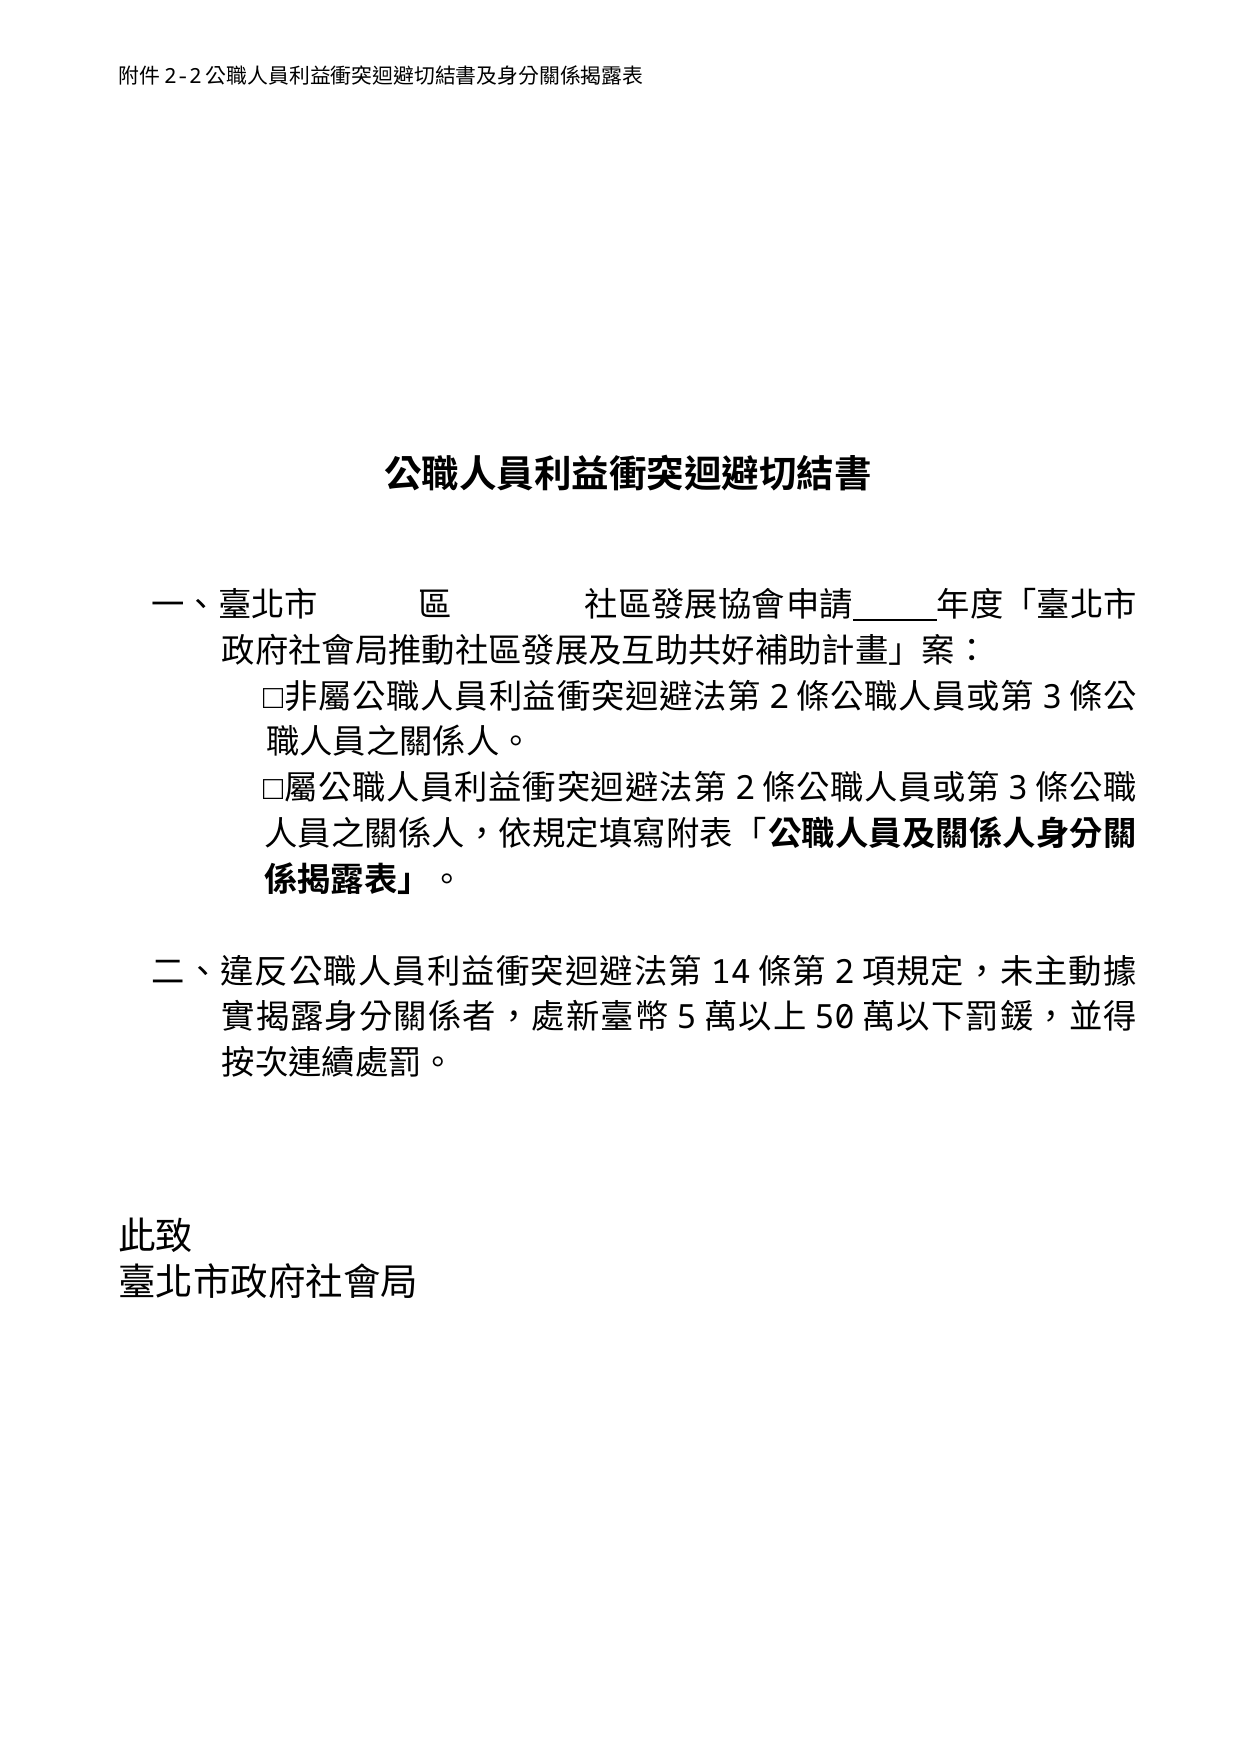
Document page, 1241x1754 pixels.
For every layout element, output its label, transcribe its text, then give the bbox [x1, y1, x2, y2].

text 公職人員利益衝突迴避切結書 [118, 430, 1137, 492]
text 臺北市政府社會局 [118, 1259, 1137, 1305]
text 此致 [118, 1213, 1137, 1259]
text □屬公職人員利益衝突迴避法第2條公職人員或第3條公職人員之關係人，依規定填寫附表「公職人員及關係人身分關係揭露表」。 [118, 763, 1137, 901]
text 一、臺北市 區 社區發展協會申請 年度「臺北市政府社會局推動社區發展及互助共好補助計畫」案： [151, 580, 1137, 671]
text 二、違反公職人員利益衝突迴避法第14條第2項規定，未主動據實揭露身分關係者，處新臺幣5萬以上50萬以下罰鍰，並得按次連續處罰。 [151, 946, 1137, 1084]
text □非屬公職人員利益衝突迴避法第2條公職人員或第3條公職人員之關係人。 [118, 671, 1137, 763]
